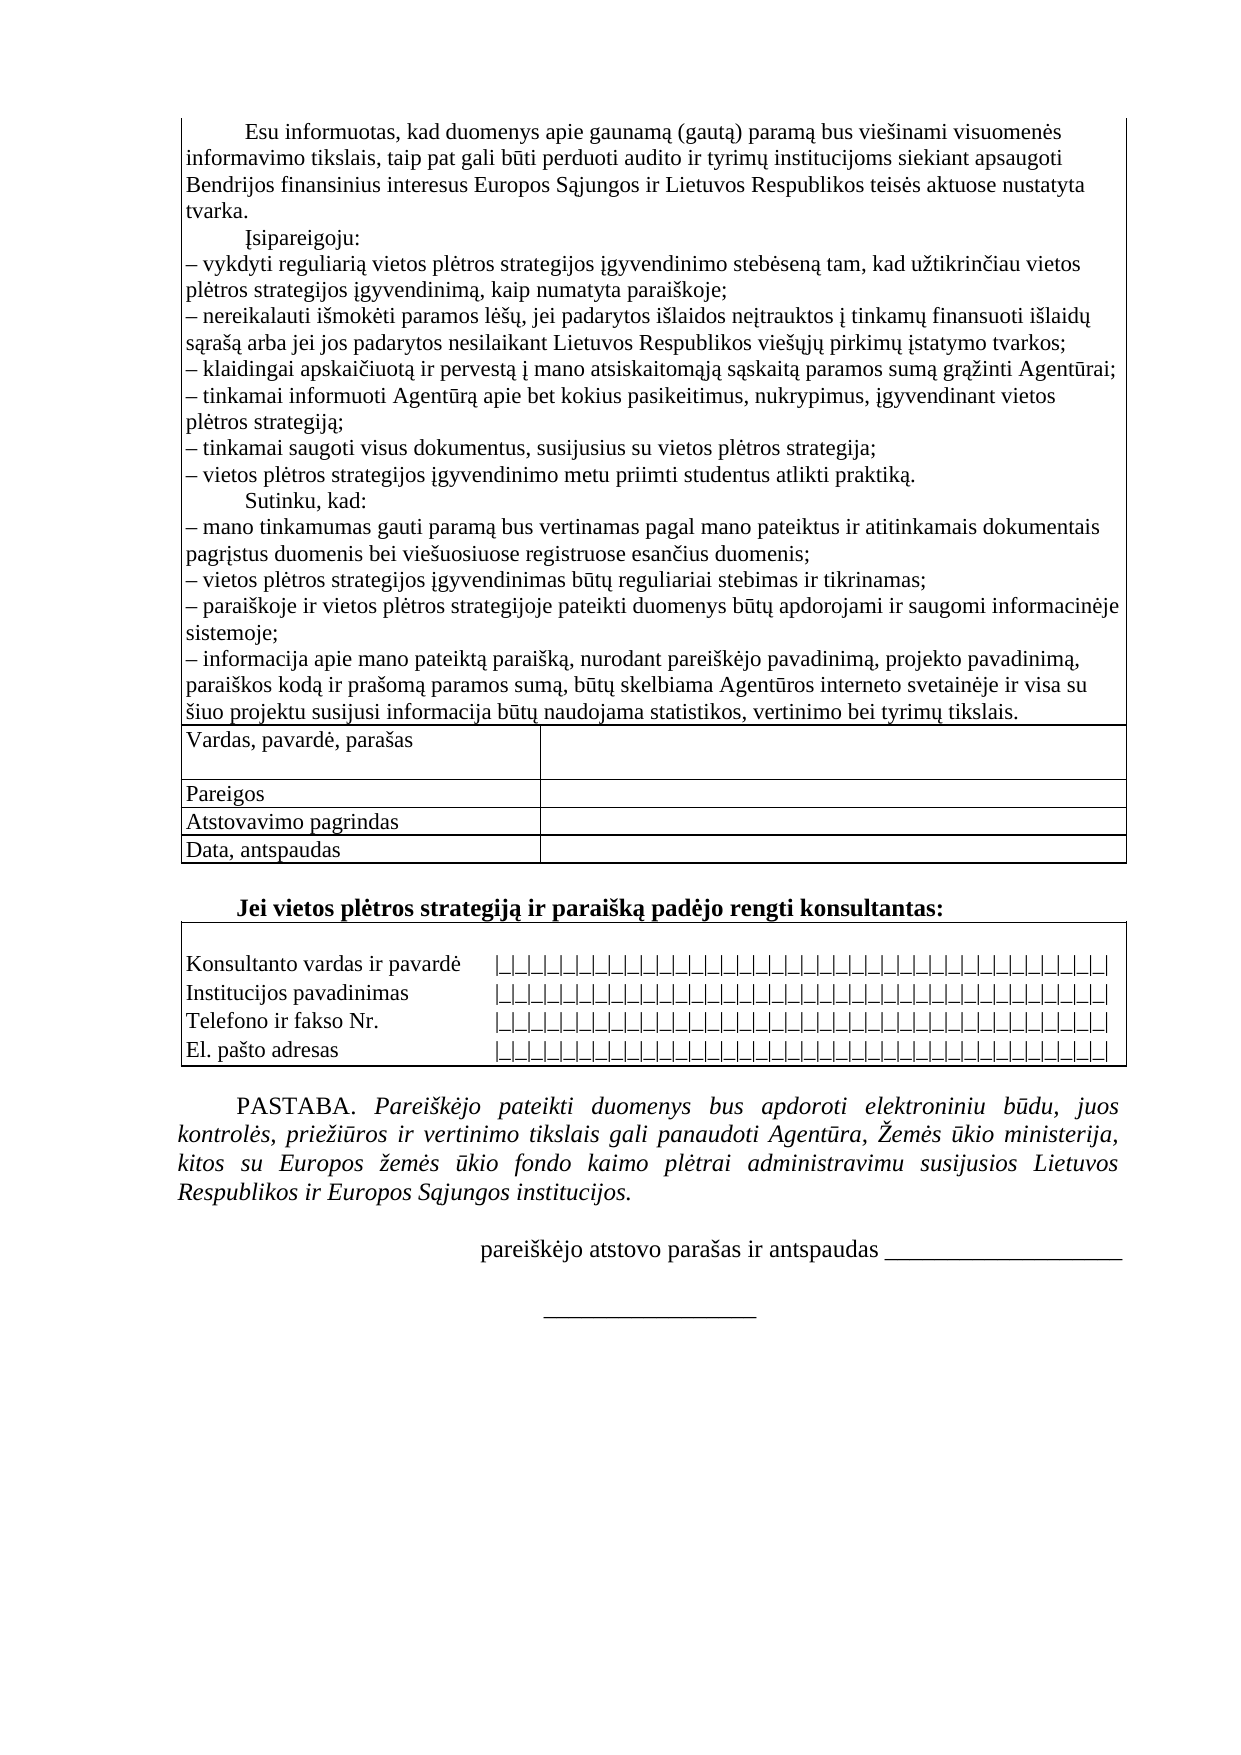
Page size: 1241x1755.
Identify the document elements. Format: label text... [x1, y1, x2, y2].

text pareiškėjo atstovo parašas ir antspaudas ___________________ [177, 1234, 1122, 1263]
table_header [490, 923, 1126, 950]
table_cell [541, 726, 1126, 778]
table_cell Telefono ir fakso Nr. [182, 1008, 490, 1036]
table_cell |_|_|_|_|_|_|_|_|_|_|_|_|_|_|_|_|_|_|_|_|_|_|_|_|_|_|_|_|_|_|_|_|_|_|_|_|_|_| [490, 1036, 1126, 1065]
table_cell [1122, 780, 1126, 806]
table_cell Konsultanto vardas ir pavardė [182, 950, 490, 979]
text Jei vietos plėtros strategiją ir paraišką padėjo rengti konsultantas: [177, 893, 1122, 921]
text _________________ [177, 1292, 1122, 1321]
table_cell |_|_|_|_|_|_|_|_|_|_|_|_|_|_|_|_|_|_|_|_|_|_|_|_|_|_|_|_|_|_|_|_|_|_|_|_|_|_| [490, 1008, 1126, 1036]
table_cell El. pašto adresas [182, 1036, 490, 1065]
table_cell |_|_|_|_|_|_|_|_|_|_|_|_|_|_|_|_|_|_|_|_|_|_|_|_|_|_|_|_|_|_|_|_|_|_|_|_|_|_| [490, 979, 1126, 1008]
table_cell Institucijos pavadinimas [182, 979, 490, 1008]
table_header [182, 923, 490, 950]
table_cell |_|_|_|_|_|_|_|_|_|_|_|_|_|_|_|_|_|_|_|_|_|_|_|_|_|_|_|_|_|_|_|_|_|_|_|_|_|_| [490, 950, 1126, 979]
table_cell [1122, 836, 1126, 862]
text PASTABA. Pareiškėjo pateikti duomenys bus apdoroti elektroniniu būdu, juos kontrolės, priežiūros ir vertinimo tikslais gali panaudoti Agentūra, Žemės ūkio ministerija, kitos su Europos žemės ūkio fondo kaimo plėtrai administravimu susijusios Lietuvos Respublikos ir Europos Sąjungos institucijos. [177, 1091, 1122, 1206]
table_cell [1122, 808, 1126, 834]
